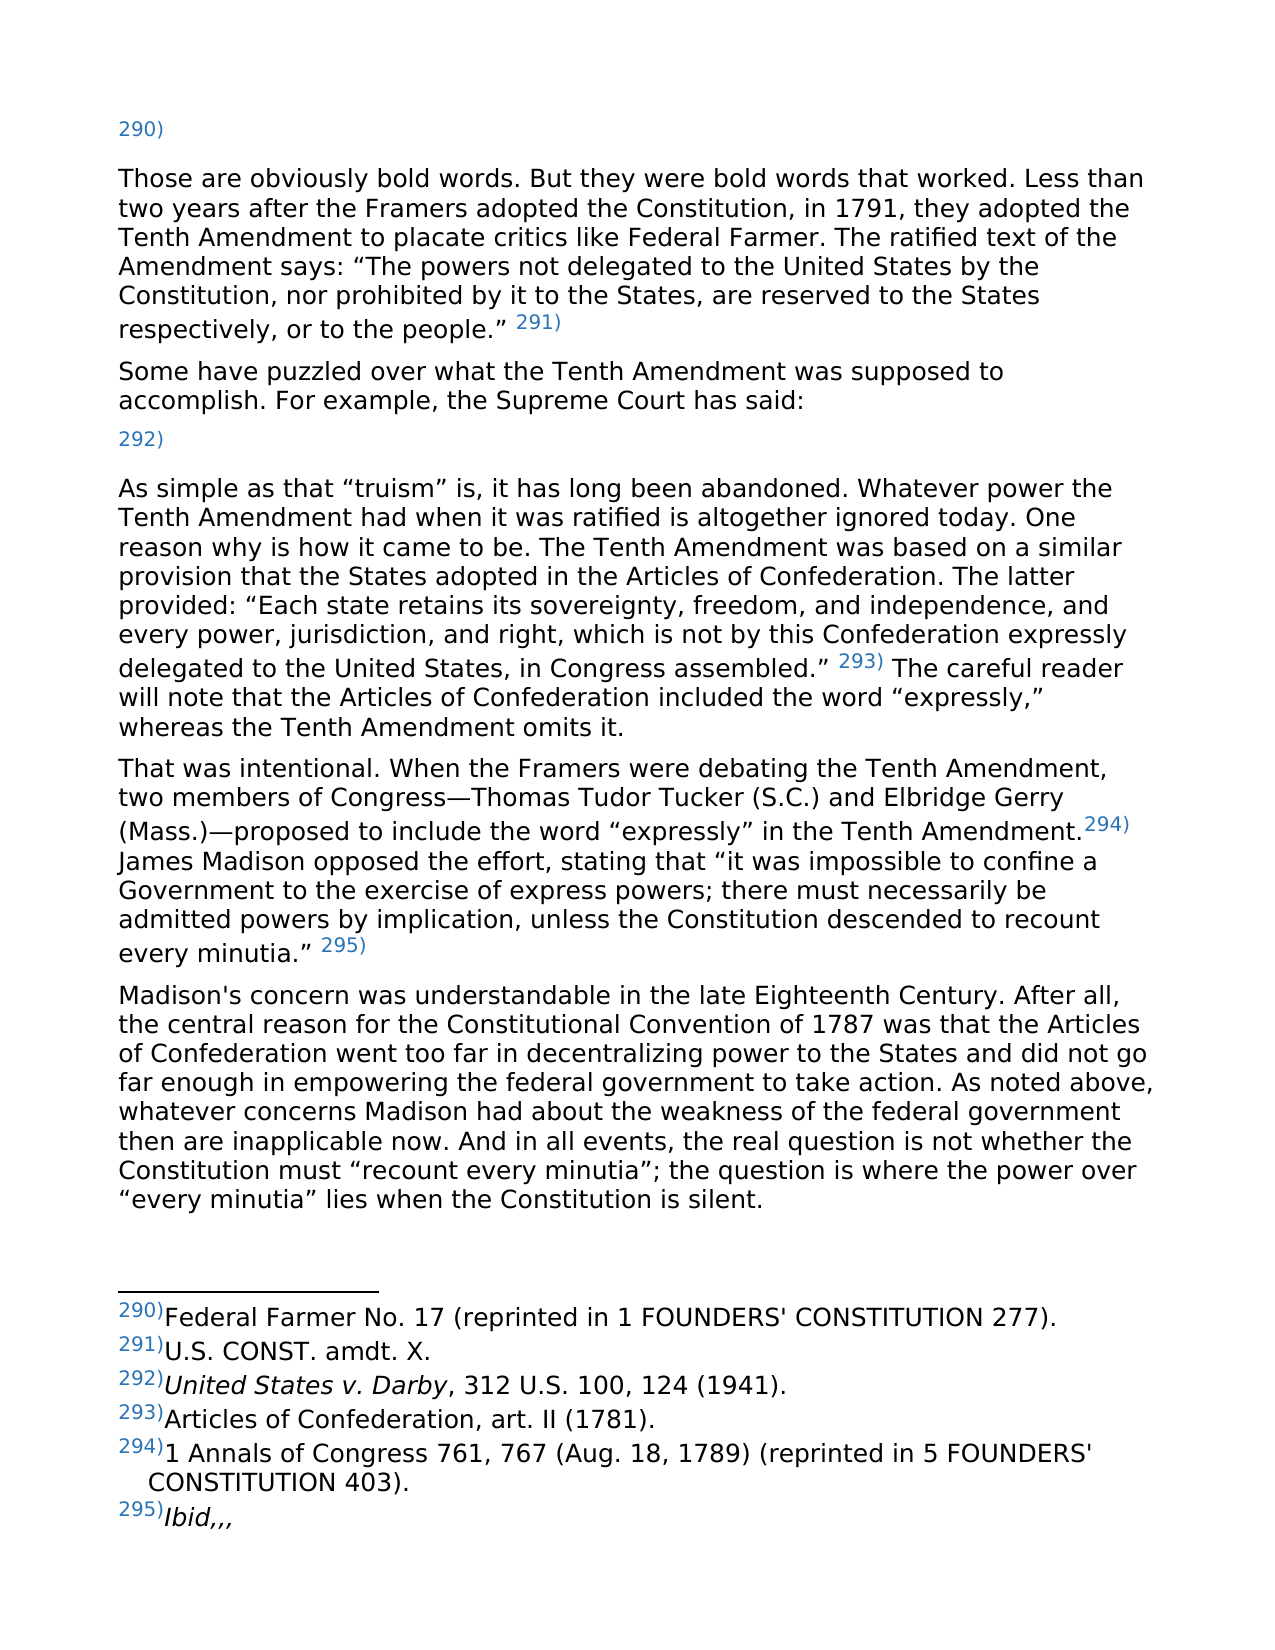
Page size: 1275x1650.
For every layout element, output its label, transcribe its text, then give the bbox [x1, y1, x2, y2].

text Those are obviously bold words. But they were bold words that worked. Less than two years after the Framers adopted the Constitution, in 1791, they adopted the Tenth Amendment to placate critics like Federal Farmer. The ratified text of the Amendment says: “The powers not delegated to the United States by the Constitution, nor prohibited by it to the States, are reserved to the States respectively, or to the people.” [118, 165, 1157, 344]
text As simple as that “truism” is, it has long been abandoned. Whatever power the Tenth Amendment had when it was ratified is altogether ignored today. One reason why is how it came to be. The Tenth Amendment was based on a similar provision that the States adopted in the Articles of Confederation. The latter provided: “Each state retains its sovereignty, freedom, and independence, and every power, jurisdiction, and right, which is not by this Confederation expressly delegated to the United States, in Congress assembled.” The careful reader will note that the Articles of Confederation included the word “expressly,” whereas the Tenth Amendment omits it. [118, 474, 1157, 742]
text That was intentional. When the Framers were debating the Tenth Amendment, two members of Congress—Thomas Tudor Tucker (S.C.) and Elbridge Gerry (Mass.)—proposed to include the word “expressly” in the Tenth Amendment. James Madison opposed the effort, stating that “it was impossible to confine a Government to the exercise of express powers; there must necessarily be admitted powers by implication, unless the Constitution descended to recount every minutia.” [118, 754, 1157, 968]
text Madison's concern was understandable in the late Eighteenth Century. After all, the central reason for the Constitutional Convention of 1787 was that the Articles of Confederation went too far in decentralizing power to the States and did not go far enough in empowering the federal government to take action. As noted above, whatever concerns Madison had about the weakness of the federal government then are inapplicable now. And in all events, the real question is not whether the Constitution must “recount every minutia”; the question is where the power over “every minutia” lies when the Constitution is silent. [118, 981, 1157, 1214]
text United States v. Darby, 312 U.S. 100, 124 (1941). [118, 1366, 1157, 1401]
text U.S. CONST. amdt. X. [118, 1332, 1157, 1366]
text Articles of Confederation, art. II (1781). [118, 1401, 1157, 1434]
text Ibid,,, [118, 1498, 1157, 1532]
text Some have puzzled over what the Tenth Amendment was supposed to accomplish. For example, the Supreme Court has said: [118, 357, 1157, 415]
text 1 Annals of Congress 761, 767 (Aug. 18, 1789) (reprinted in 5 FOUNDERS' CONSTITUTION 403). [118, 1434, 1157, 1498]
text Federal Farmer No. 17 (reprinted in 1 FOUNDERS' CONSTITUTION 277). [118, 1298, 1157, 1332]
